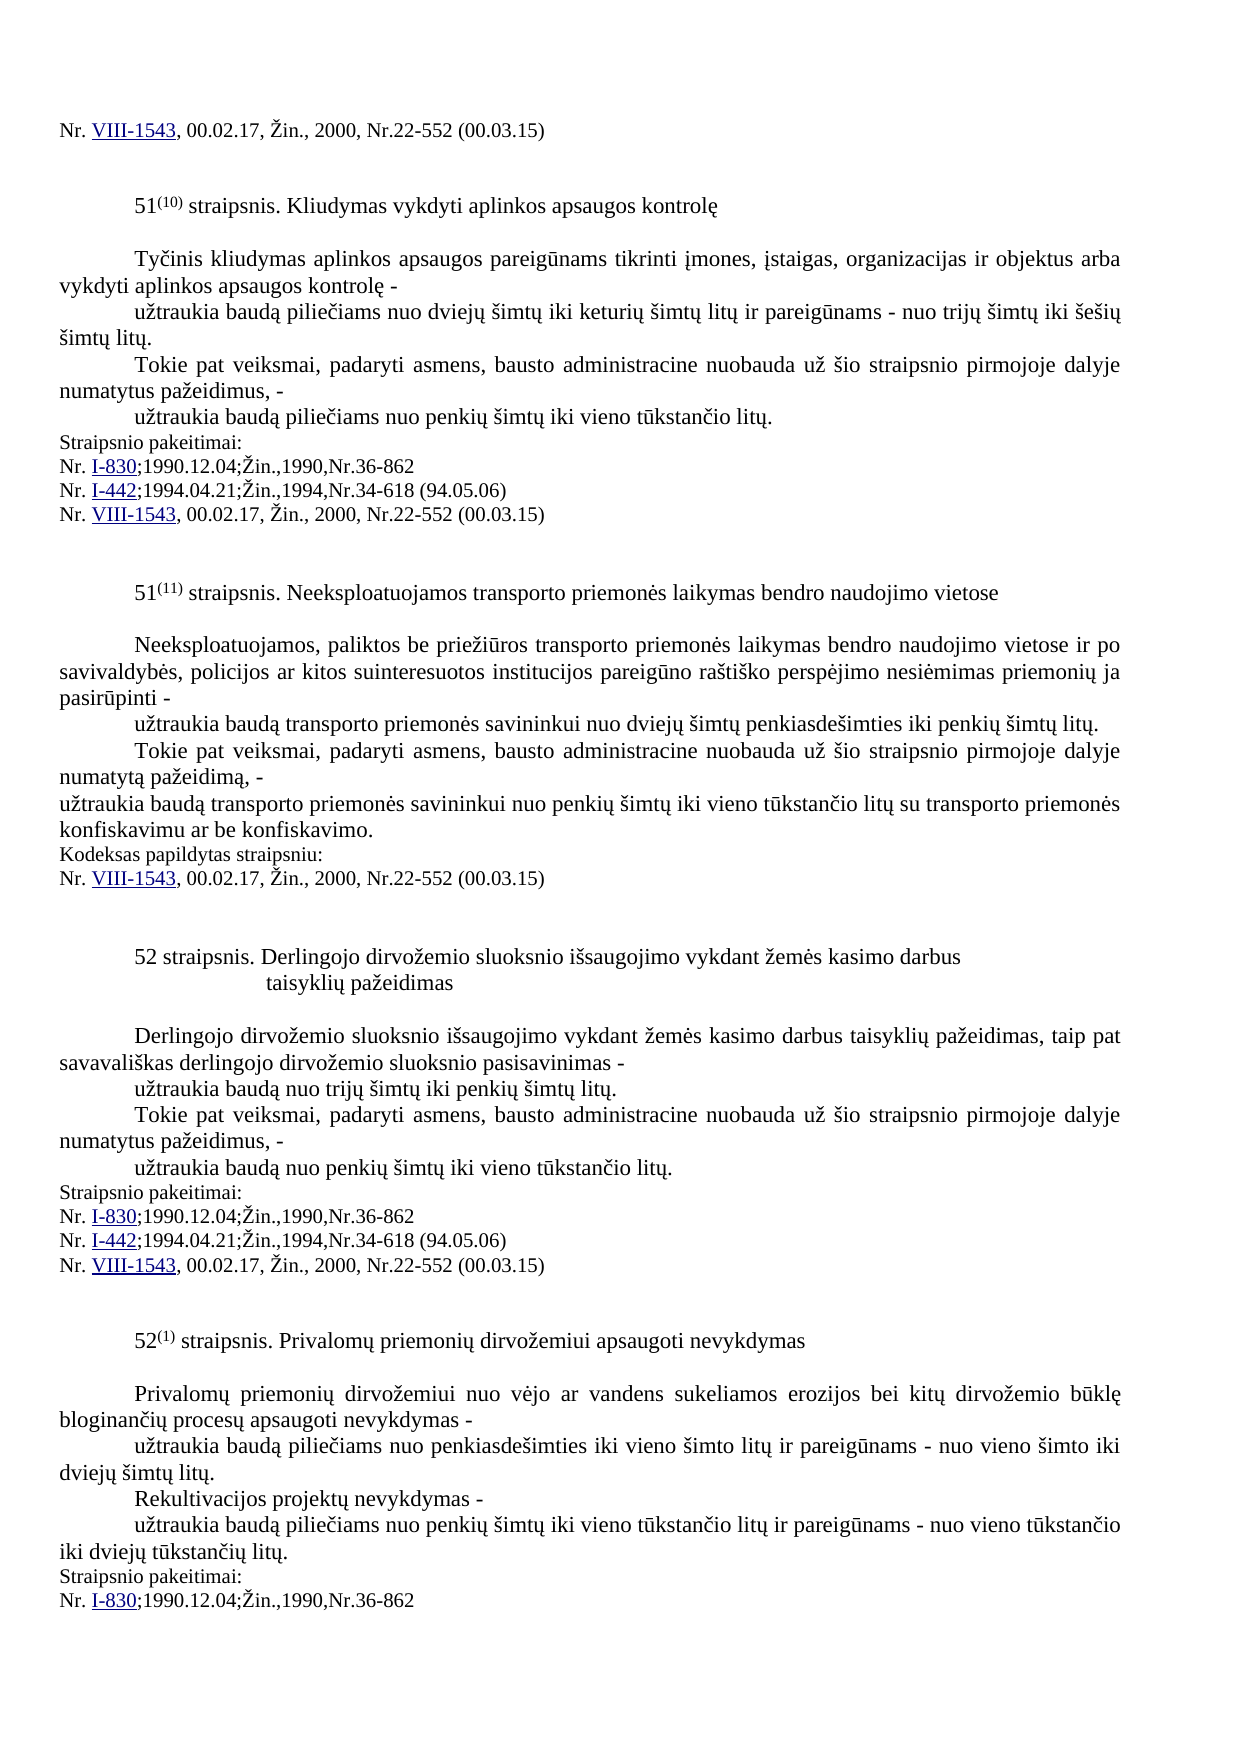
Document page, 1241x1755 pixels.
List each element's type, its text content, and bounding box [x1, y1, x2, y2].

text Straipsnio pakeitimai: [59, 430, 1122, 454]
text Nr. VIII-1543, 00.02.17, Žin., 2000, Nr.22-552 (00.03.15) [59, 866, 1122, 890]
text Tokie pat veiksmai, padaryti asmens, bausto administracine nuobauda už šio straipsnio pirmojoje dalyje numatytą pažeidimą, - [59, 737, 1122, 789]
text Nr. I-830;1990.12.04;Žin.,1990,Nr.36-862 [59, 454, 1122, 478]
text užtraukia baudą nuo trijų šimtų iki penkių šimtų litų. [59, 1075, 1122, 1101]
text Straipsnio pakeitimai: [59, 1180, 1122, 1204]
text Neeksploatuojamos, paliktos be priežiūros transporto priemonės laikymas bendro naudojimo vietose ir po savivaldybės, policijos ar kitos suinteresuotos institucijos pareigūno raštiško perspėjimo nesiėmimas priemonių ja pasirūpinti - [59, 631, 1122, 711]
text Nr. I-442;1994.04.21;Žin.,1994,Nr.34-618 (94.05.06) [59, 1228, 1122, 1252]
text Nr. I-830;1990.12.04;Žin.,1990,Nr.36-862 [59, 1588, 1122, 1612]
text užtraukia baudą transporto priemonės savininkui nuo dviejų šimtų penkiasdešimties iki penkių šimtų litų. [59, 711, 1122, 737]
text užtraukia baudą piliečiams nuo penkių šimtų iki vieno tūkstančio litų. [59, 403, 1122, 430]
text 51(11) straipsnis. Neeksploatuojamos transporto priemonės laikymas bendro naudojimo vietose [134, 579, 1122, 605]
text Nr. VIII-1543, 00.02.17, Žin., 2000, Nr.22-552 (00.03.15) [59, 118, 1122, 142]
text Derlingojo dirvožemio sluoksnio išsaugojimo vykdant žemės kasimo darbus taisyklių pažeidimas, taip pat savavališkas derlingojo dirvožemio sluoksnio pasisavinimas - [59, 1022, 1122, 1075]
text Kodeksas papildytas straipsniu: [59, 842, 1122, 866]
text užtraukia baudą transporto priemonės savininkui nuo penkių šimtų iki vieno tūkstančio litų su transporto priemonės konfiskavimu ar be konfiskavimo. [59, 789, 1122, 842]
text Tokie pat veiksmai, padaryti asmens, bausto administracine nuobauda už šio straipsnio pirmojoje dalyje numatytus pažeidimus, - [59, 351, 1122, 403]
text Nr. VIII-1543, 00.02.17, Žin., 2000, Nr.22-552 (00.03.15) [59, 1252, 1122, 1277]
text Straipsnio pakeitimai: [59, 1564, 1122, 1588]
text Privalomų priemonių dirvožemiui nuo vėjo ar vandens sukeliamos erozijos bei kitų dirvožemio būklę bloginančių procesų apsaugoti nevykdymas - [59, 1380, 1122, 1432]
text Nr. I-830;1990.12.04;Žin.,1990,Nr.36-862 [59, 1204, 1122, 1228]
text užtraukia baudą piliečiams nuo penkių šimtų iki vieno tūkstančio litų ir pareigūnams - nuo vieno tūkstančio iki dviejų tūkstančių litų. [59, 1511, 1122, 1564]
text Rekultivacijos projektų nevykdymas - [59, 1485, 1122, 1511]
text užtraukia baudą piliečiams nuo dviejų šimtų iki keturių šimtų litų ir pareigūnams - nuo trijų šimtų iki šešių šimtų litų. [59, 298, 1122, 351]
text 52(1) straipsnis. Privalomų priemonių dirvožemiui apsaugoti nevykdymas [59, 1327, 1122, 1353]
text užtraukia baudą piliečiams nuo penkiasdešimties iki vieno šimto litų ir pareigūnams - nuo vieno šimto iki dviejų šimtų litų. [59, 1432, 1122, 1485]
text Tyčinis kliudymas aplinkos apsaugos pareigūnams tikrinti įmones, įstaigas, organizacijas ir objektus arba vykdyti aplinkos apsaugos kontrolę - [59, 245, 1122, 298]
text 51(10) straipsnis. Kliudymas vykdyti aplinkos apsaugos kontrolę [59, 193, 1122, 219]
text 52 straipsnis. Derlingojo dirvožemio sluoksnio išsaugojimo vykdant žemės kasimo darbus [134, 943, 1122, 969]
text užtraukia baudą nuo penkių šimtų iki vieno tūkstančio litų. [59, 1154, 1122, 1180]
text Tokie pat veiksmai, padaryti asmens, bausto administracine nuobauda už šio straipsnio pirmojoje dalyje numatytus pažeidimus, - [59, 1101, 1122, 1154]
text Nr. I-442;1994.04.21;Žin.,1994,Nr.34-618 (94.05.06) [59, 478, 1122, 502]
text Nr. VIII-1543, 00.02.17, Žin., 2000, Nr.22-552 (00.03.15) [59, 502, 1122, 526]
text taisyklių pažeidimas [266, 969, 1122, 996]
